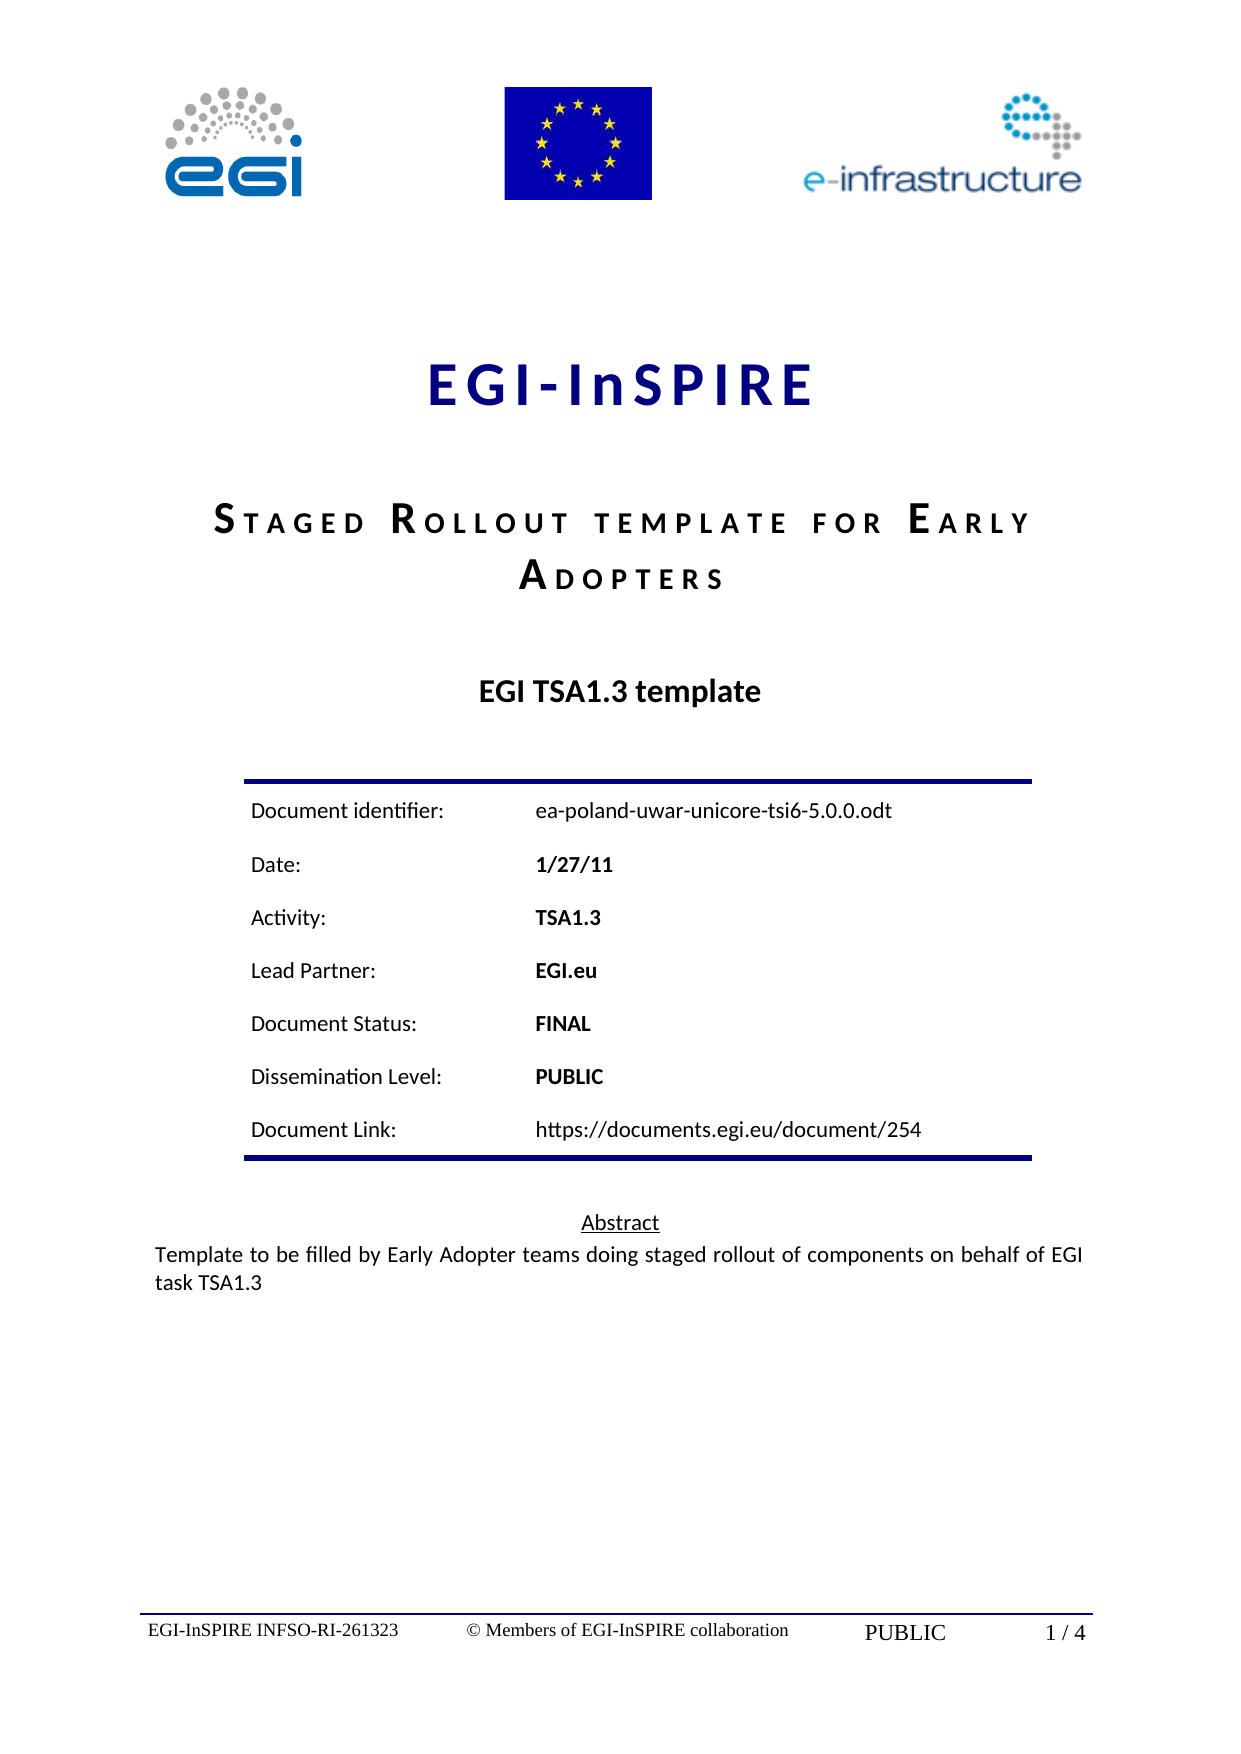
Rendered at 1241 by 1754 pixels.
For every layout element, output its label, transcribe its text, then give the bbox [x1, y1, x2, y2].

table_header ea-poland-uwar-unicore-tsi6-5.0.0.odt [528, 784, 1032, 837]
text EGI TSA1.3 template [148, 670, 1092, 710]
table_cell Lead Partner: [244, 943, 528, 996]
table_cell Document Status: [244, 996, 528, 1049]
title Staged Rollout template for Early Adopters [148, 489, 1092, 601]
table_cell Document Link: [244, 1102, 528, 1155]
table_cell Activity: [244, 890, 528, 943]
table_header Document identifier: [244, 784, 528, 837]
table_cell TSA1.3 [528, 890, 1032, 943]
table_header Abstract Template to be filled by Early Adopter teams doing staged rollout of components on behalf of EGI task TSA1.3 [148, 1195, 1093, 1341]
picture [797, 87, 1089, 200]
table_cell Date: [244, 837, 528, 890]
table_cell https://documents.egi.eu/document/254 [528, 1102, 1032, 1155]
picture [164, 87, 303, 198]
text EGI-InSPIRE [148, 344, 1092, 421]
table_cell FINAL [528, 996, 1032, 1049]
table_cell Dissemination Level: [244, 1049, 528, 1102]
table_cell 11-1-27 [528, 837, 1032, 890]
picture [504, 87, 652, 200]
table_cell EGI.eu [528, 943, 1032, 996]
table_cell PUBLIC [528, 1049, 1032, 1102]
